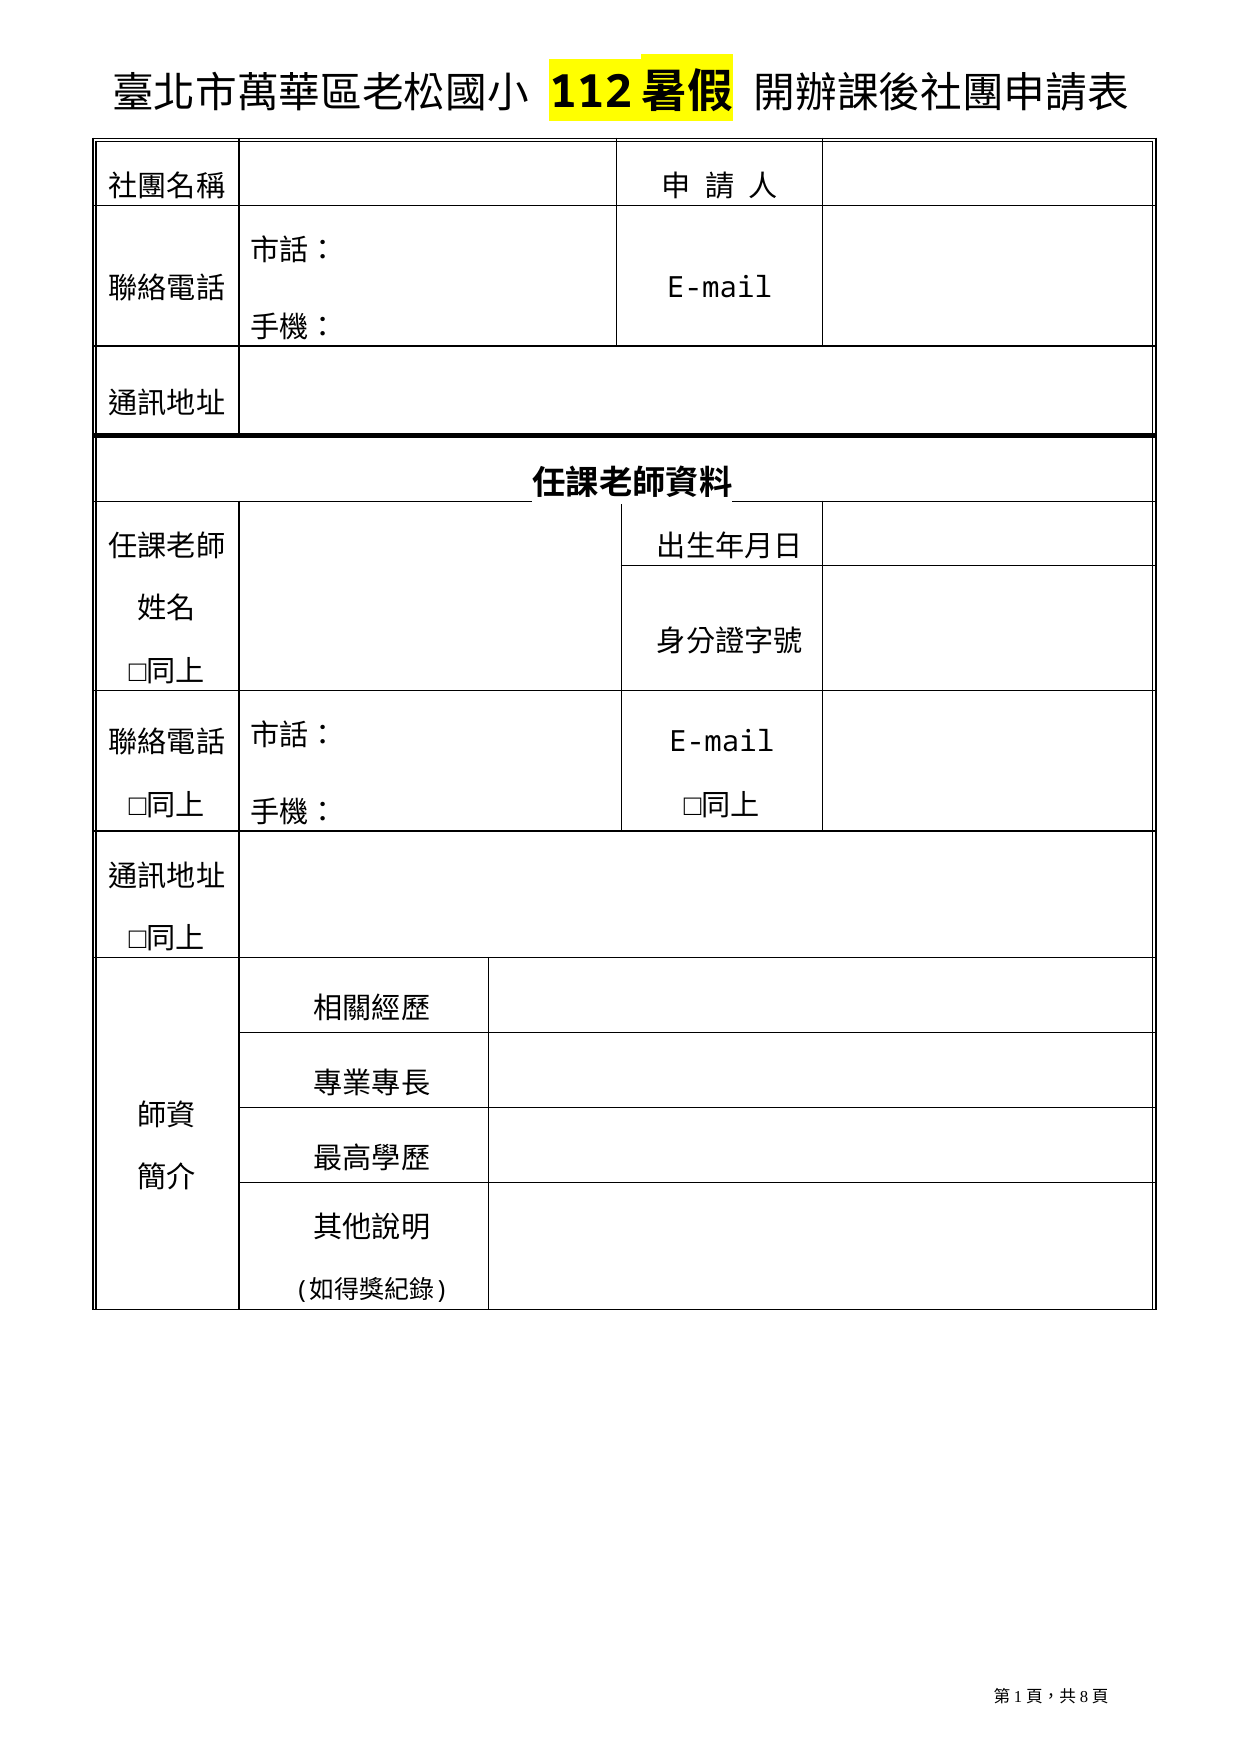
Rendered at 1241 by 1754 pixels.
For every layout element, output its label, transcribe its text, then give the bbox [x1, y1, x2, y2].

table_cell [823, 502, 1152, 564]
table_cell 師資 簡介 [97, 958, 238, 1308]
table_cell 通訊地址 [97, 347, 238, 433]
table_cell [489, 958, 1152, 1032]
table_header [240, 142, 616, 205]
table_cell [489, 1183, 1152, 1308]
table_cell [489, 1108, 1152, 1182]
table_cell [823, 566, 1152, 689]
table_cell [489, 1033, 1152, 1107]
table_cell 專業專長 [240, 1033, 488, 1107]
table_cell [823, 206, 1152, 345]
table_cell 其他說明 (如得獎紀錄) [240, 1183, 488, 1308]
table_cell 聯絡電話 □同上 [97, 691, 238, 830]
table_cell E-mail [617, 206, 822, 345]
table_cell 出生年月日 [622, 502, 822, 564]
table_cell 相關經歷 [240, 958, 488, 1032]
table_cell 最高學歷 [240, 1108, 488, 1182]
table_cell 市話： 手機： [240, 206, 616, 345]
table_cell [240, 347, 1152, 433]
table_cell 任課老師資料 [97, 438, 1152, 501]
table_cell [823, 691, 1152, 830]
table_cell E-mail □同上 [622, 691, 822, 830]
table_cell [240, 832, 1152, 957]
text 臺北市萬華區老松國小 112暑假 開辦課後社團申請表 [94, 54, 1146, 121]
table_header 社團名稱 [97, 142, 238, 205]
table_header 申 請 人 [617, 142, 822, 205]
table_cell 任課老師 姓名 □同上 [97, 502, 238, 689]
table_cell 聯絡電話 [97, 206, 238, 345]
table_cell 市話： 手機： [240, 691, 621, 830]
table_cell 身分證字號 [622, 566, 822, 689]
table_header [823, 142, 1152, 205]
table_cell 通訊地址 □同上 [97, 832, 238, 957]
table_cell [240, 502, 621, 689]
